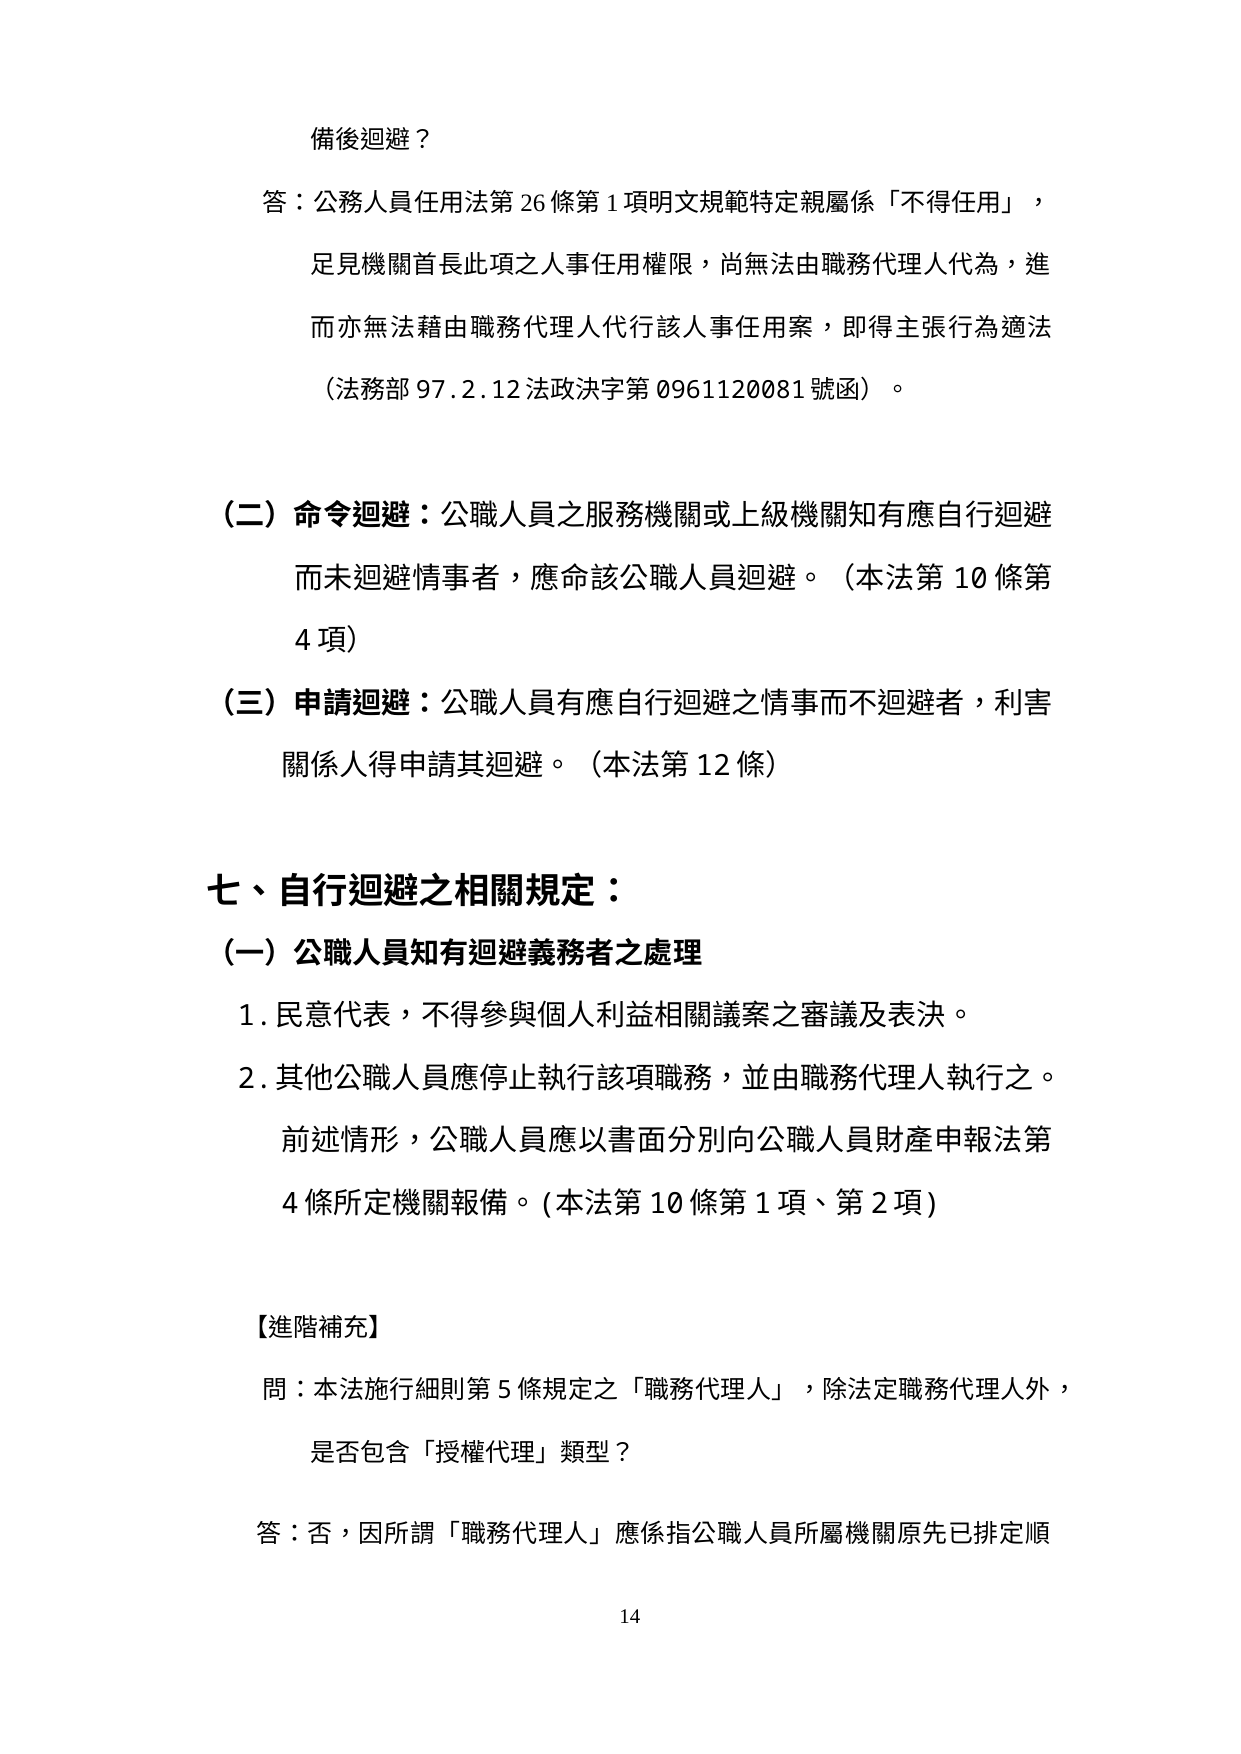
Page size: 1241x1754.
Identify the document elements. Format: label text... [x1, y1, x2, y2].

text 前述情形，公職人員應以書面分別向公職人員財產申報法第4條所定機關報備。(本法第10條第1項、第2項) [281, 1096, 1053, 1221]
list 民意代表，不得參與個人利益相關議案之審議及表決。 [237, 971, 1053, 1034]
text 【進階補充】 [244, 1284, 1053, 1346]
text （二）命令迴避：公職人員之服務機關或上級機關知有應自行迴避而未迴避情事者，應命該公職人員迴避。（本法第10條第4項） [206, 471, 1053, 659]
text 答：公務人員任用法第26條第1項明文規範特定親屬係「不得任用」，足見機關首長此項之人事任用權限，尚無法由職務代理人代為，進而亦無法藉由職務代理人代行該人事任用案，即得主張行為適法（法務部97.2.12法政決字第0961120081號函）。 [262, 159, 1053, 409]
text 七、自行迴避之相關規定： [206, 846, 1053, 909]
list 其他公職人員應停止執行該項職務，並由職務代理人執行之。 [237, 1034, 1053, 1096]
text （一）公職人員知有迴避義務者之處理 [206, 909, 1053, 971]
text 問：本法施行細則第5條規定之「職務代理人」，除法定職務代理人外，是否包含「授權代理」類型？ [262, 1346, 1053, 1471]
text （三）申請迴避：公職人員有應自行迴避之情事而不迴避者，利害關係人得申請其迴避。（本法第12條） [206, 659, 1053, 784]
text 備後迴避？ [262, 96, 1053, 159]
text 答：否，因所謂「職務代理人」應係指公職人員所屬機關原先已排定順 [256, 1490, 1053, 1552]
